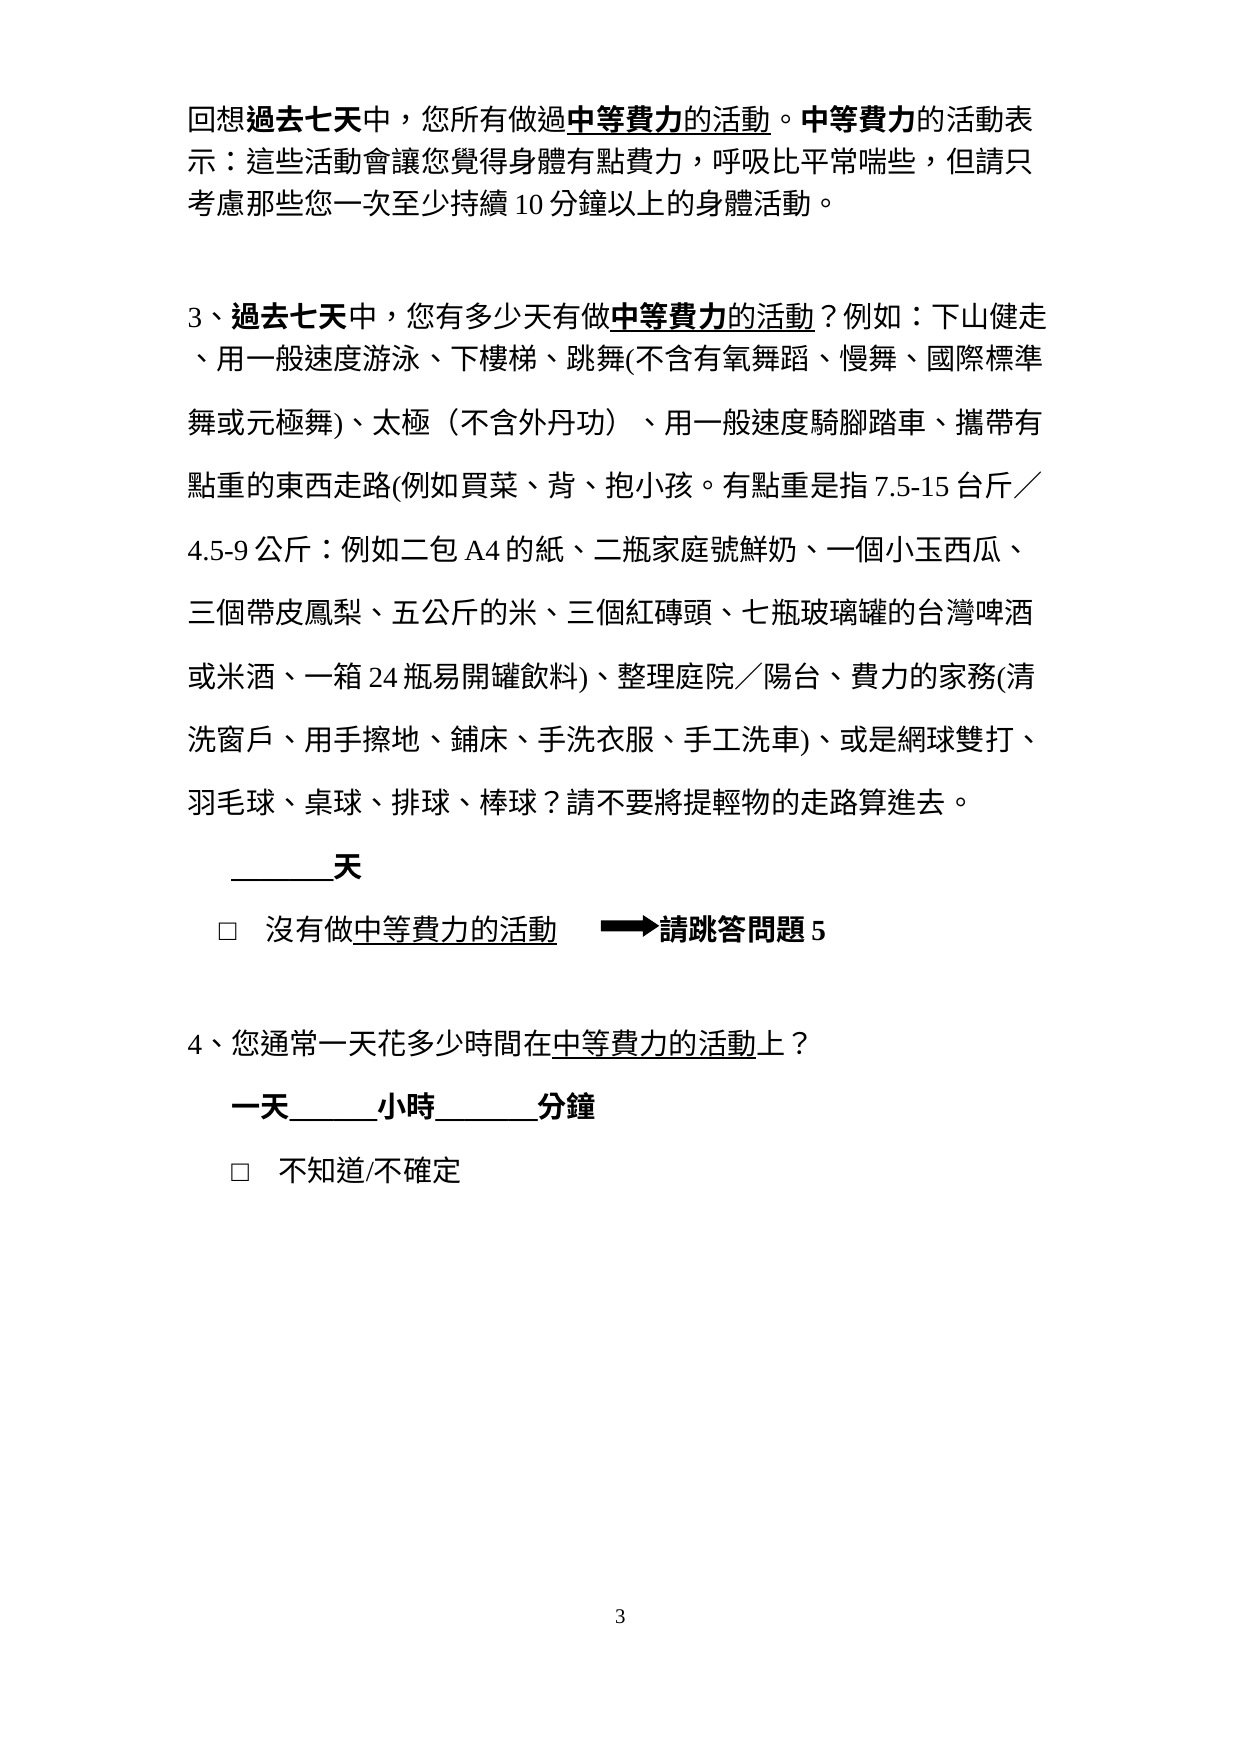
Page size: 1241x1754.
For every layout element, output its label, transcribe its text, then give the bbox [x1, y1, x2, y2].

text 3、過去七天中，您有多少天有做中等費力的活動？例如：下山健走 [187, 273, 1053, 336]
text 4、您通常一天花多少時間在中等費力的活動上？ [187, 1021, 1053, 1063]
text □ 沒有做中等費力的活動 請跳答問題5 [187, 907, 1053, 949]
text 、用一般速度游泳、下樓梯、跳舞(不含有氧舞蹈、慢舞、國際標準舞或元極舞)、太極（不含外丹功）、用一般速度騎腳踏車、攜帶有點重的東西走路(例如買菜、背、抱小孩。有點重是指7.5-15台斤／4.5-9公斤：例如二包A4的紙、二瓶家庭號鮮奶、一個小玉西瓜、三個帶皮鳳梨、五公斤的米、三個紅磚頭、七瓶玻璃罐的台灣啤酒或米酒、一箱24瓶易開罐飲料)、整理庭院／陽台、費力的家務(清洗窗戶、用手擦地、鋪床、手洗衣服、手工洗車)、或是網球雙打、羽毛球、桌球、排球、棒球？請不要將提輕物的走路算進去。 [187, 336, 1053, 822]
text _______天 [187, 843, 1053, 886]
text 一天______小時_______分鐘 [187, 1084, 1053, 1126]
text □ 不知道/不確定 [187, 1147, 1053, 1190]
text 回想過去七天中，您所有做過中等費力的活動。中等費力的活動表示：這些活動會讓您覺得身體有點費力，呼吸比平常喘些，但請只考慮那些您一次至少持續10分鐘以上的身體活動。 [187, 96, 1053, 223]
